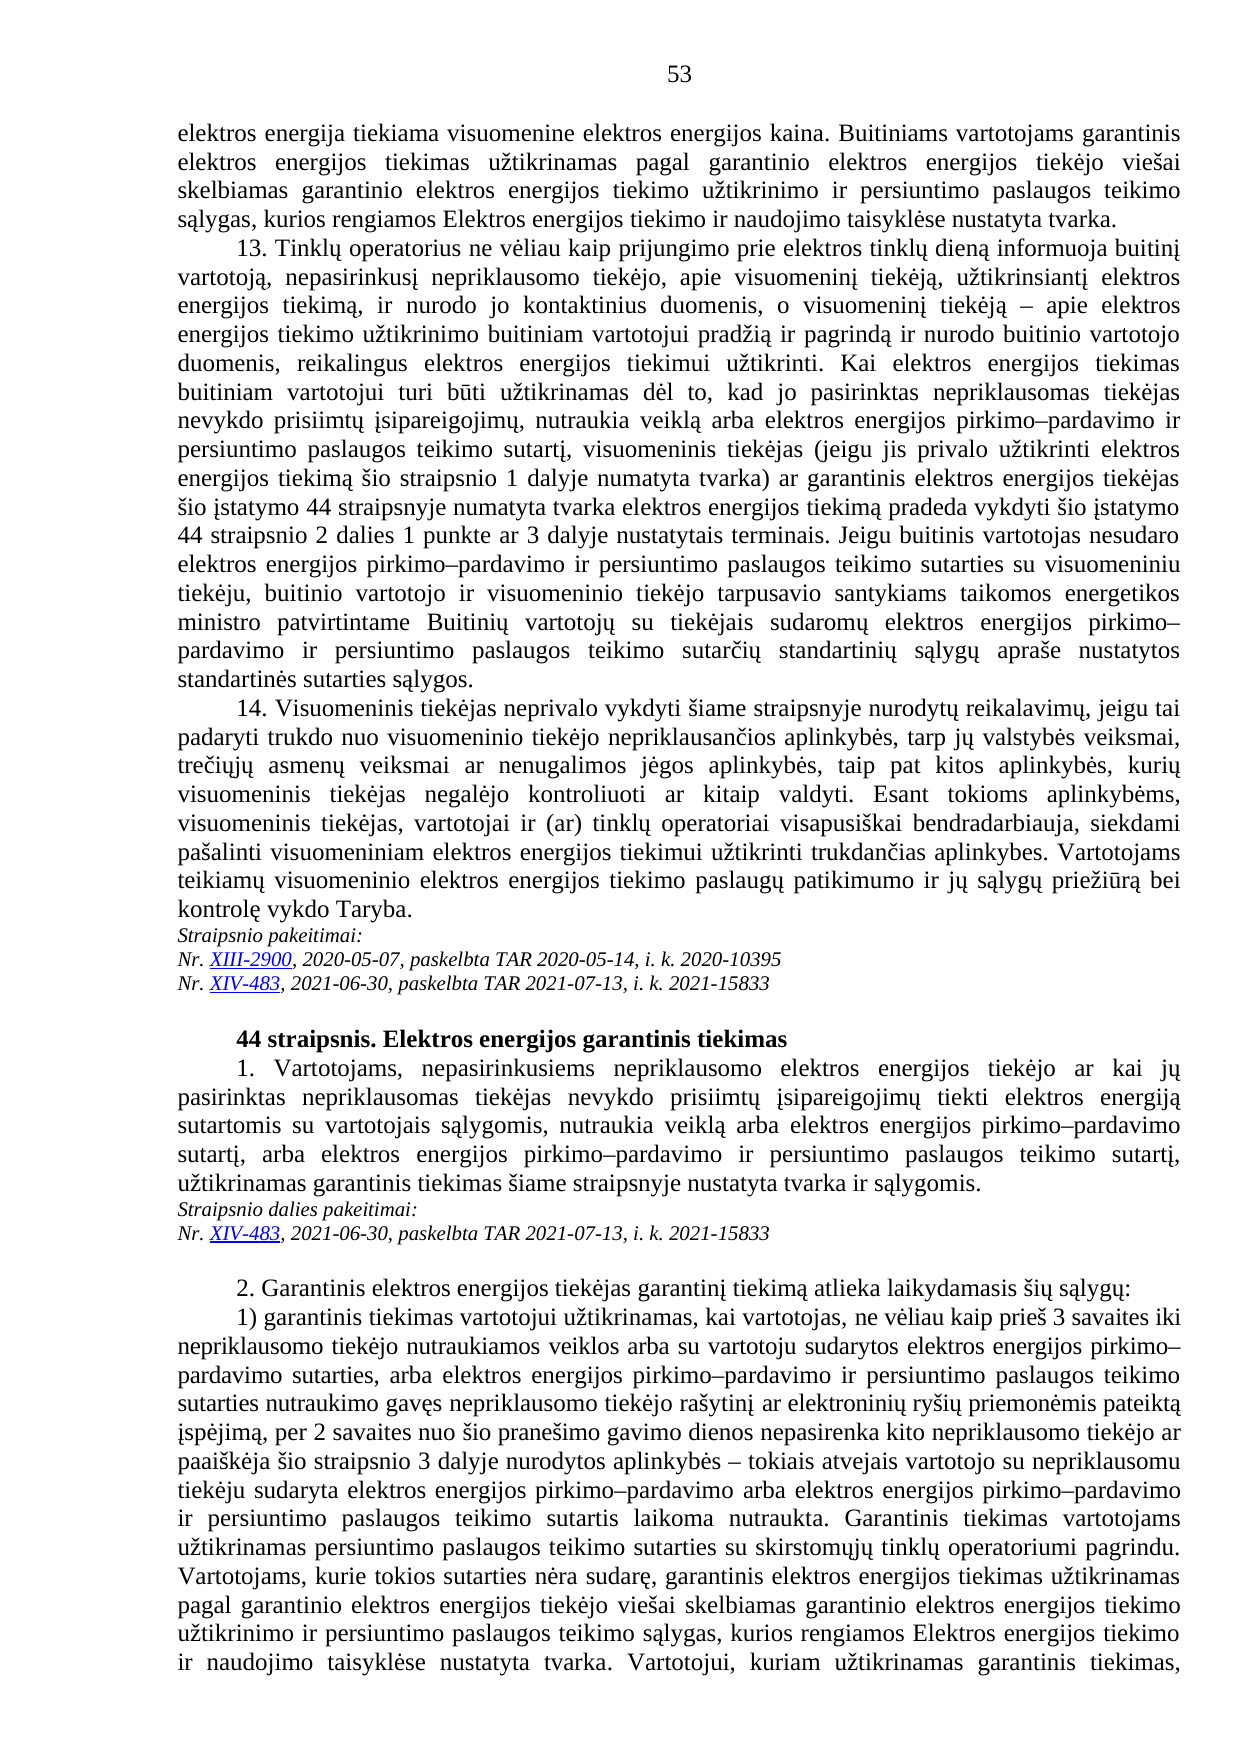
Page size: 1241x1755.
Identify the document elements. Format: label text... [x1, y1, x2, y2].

text 2. Garantinis elektros energijos tiekėjas garantinį tiekimą atlieka laikydamasis šių sąlygų: [177, 1273, 1181, 1302]
text Straipsnio pakeitimai: [177, 923, 1181, 947]
text 44 straipsnis. Elektros energijos garantinis tiekimas [177, 1024, 1181, 1053]
text 14. Visuomeninis tiekėjas neprivalo vykdyti šiame straipsnyje nurodytų reikalavimų, jeigu tai padaryti trukdo nuo visuomeninio tiekėjo nepriklausančios aplinkybės, tarp jų valstybės veiksmai, trečiųjų asmenų veiksmai ar nenugalimos jėgos aplinkybės, taip pat kitos aplinkybės, kurių visuomeninis tiekėjas negalėjo kontroliuoti ar kitaip valdyti. Esant tokioms aplinkybėms, visuomeninis tiekėjas, vartotojai ir (ar) tinklų operatoriai visapusiškai bendradarbiauja, siekdami pašalinti visuomeniniam elektros energijos tiekimui užtikrinti trukdančias aplinkybes. Vartotojams teikiamų visuomeninio elektros energijos tiekimo paslaugų patikimumo ir jų sąlygų priežiūrą bei kontrolę vykdo Taryba. [177, 693, 1181, 923]
text Nr. XIV-483, 2021-06-30, paskelbta TAR 2021-07-13, i. k. 2021-15833 [177, 971, 1181, 995]
text 1) garantinis tiekimas vartotojui užtikrinamas, kai vartotojas, ne vėliau kaip prieš 3 savaites iki nepriklausomo tiekėjo nutraukiamos veiklos arba su vartotoju sudarytos elektros energijos pirkimo–pardavimo sutarties, arba elektros energijos pirkimo–pardavimo ir persiuntimo paslaugos teikimo sutarties nutraukimo gavęs nepriklausomo tiekėjo rašytinį ar elektroninių ryšių priemonėmis pateiktą įspėjimą, per 2 savaites nuo šio pranešimo gavimo dienos nepasirenka kito nepriklausomo tiekėjo ar paaiškėja šio straipsnio 3 dalyje nurodytos aplinkybės – tokiais atvejais vartotojo su nepriklausomu tiekėju sudaryta elektros energijos pirkimo–pardavimo arba elektros energijos pirkimo–pardavimo ir persiuntimo paslaugos teikimo sutartis laikoma nutraukta. Garantinis tiekimas vartotojams užtikrinamas persiuntimo paslaugos teikimo sutarties su skirstomųjų tinklų operatoriumi pagrindu. Vartotojams, kurie tokios sutarties nėra sudarę, garantinis elektros energijos tiekimas užtikrinamas pagal garantinio elektros energijos tiekėjo viešai skelbiamas garantinio elektros energijos tiekimo užtikrinimo ir persiuntimo paslaugos teikimo sąlygas, kurios rengiamos Elektros energijos tiekimo ir naudojimo taisyklėse nustatyta tvarka. Vartotojui, kuriam užtikrinamas garantinis tiekimas, [177, 1302, 1181, 1676]
text 13. Tinklų operatorius ne vėliau kaip prijungimo prie elektros tinklų dieną informuoja buitinį vartotoją, nepasirinkusį nepriklausomo tiekėjo, apie visuomeninį tiekėją, užtikrinsiantį elektros energijos tiekimą, ir nurodo jo kontaktinius duomenis, o visuomeninį tiekėją – apie elektros energijos tiekimo užtikrinimo buitiniam vartotojui pradžią ir pagrindą ir nurodo buitinio vartotojo duomenis, reikalingus elektros energijos tiekimui užtikrinti. Kai elektros energijos tiekimas buitiniam vartotojui turi būti užtikrinamas dėl to, kad jo pasirinktas nepriklausomas tiekėjas nevykdo prisiimtų įsipareigojimų, nutraukia veiklą arba elektros energijos pirkimo–pardavimo ir persiuntimo paslaugos teikimo sutartį, visuomeninis tiekėjas (jeigu jis privalo užtikrinti elektros energijos tiekimą šio straipsnio 1 dalyje numatyta tvarka) ar garantinis elektros energijos tiekėjas šio įstatymo 44 straipsnyje numatyta tvarka elektros energijos tiekimą pradeda vykdyti šio įstatymo 44 straipsnio 2 dalies 1 punkte ar 3 dalyje nustatytais terminais. Jeigu buitinis vartotojas nesudaro elektros energijos pirkimo–pardavimo ir persiuntimo paslaugos teikimo sutarties su visuomeniniu tiekėju, buitinio vartotojo ir visuomeninio tiekėjo tarpusavio santykiams taikomos energetikos ministro patvirtintame Buitinių vartotojų su tiekėjais sudaromų elektros energijos pirkimo–pardavimo ir persiuntimo paslaugos teikimo sutarčių standartinių sąlygų apraše nustatytos standartinės sutarties sąlygos. [177, 233, 1181, 693]
text Nr. XIV-483, 2021-06-30, paskelbta TAR 2021-07-13, i. k. 2021-15833 [177, 1221, 1181, 1245]
text Straipsnio dalies pakeitimai: [177, 1197, 1181, 1221]
text elektros energija tiekiama visuomenine elektros energijos kaina. Buitiniams vartotojams garantinis elektros energijos tiekimas užtikrinamas pagal garantinio elektros energijos tiekėjo viešai skelbiamas garantinio elektros energijos tiekimo užtikrinimo ir persiuntimo paslaugos teikimo sąlygas, kurios rengiamos Elektros energijos tiekimo ir naudojimo taisyklėse nustatyta tvarka. [177, 118, 1181, 233]
text Nr. XIII-2900, 2020-05-07, paskelbta TAR 2020-05-14, i. k. 2020-10395 [177, 947, 1181, 971]
text 1. Vartotojams, nepasirinkusiems nepriklausomo elektros energijos tiekėjo ar kai jų pasirinktas nepriklausomas tiekėjas nevykdo prisiimtų įsipareigojimų tiekti elektros energiją sutartomis su vartotojais sąlygomis, nutraukia veiklą arba elektros energijos pirkimo–pardavimo sutartį, arba elektros energijos pirkimo–pardavimo ir persiuntimo paslaugos teikimo sutartį, užtikrinamas garantinis tiekimas šiame straipsnyje nustatyta tvarka ir sąlygomis. [177, 1053, 1181, 1197]
